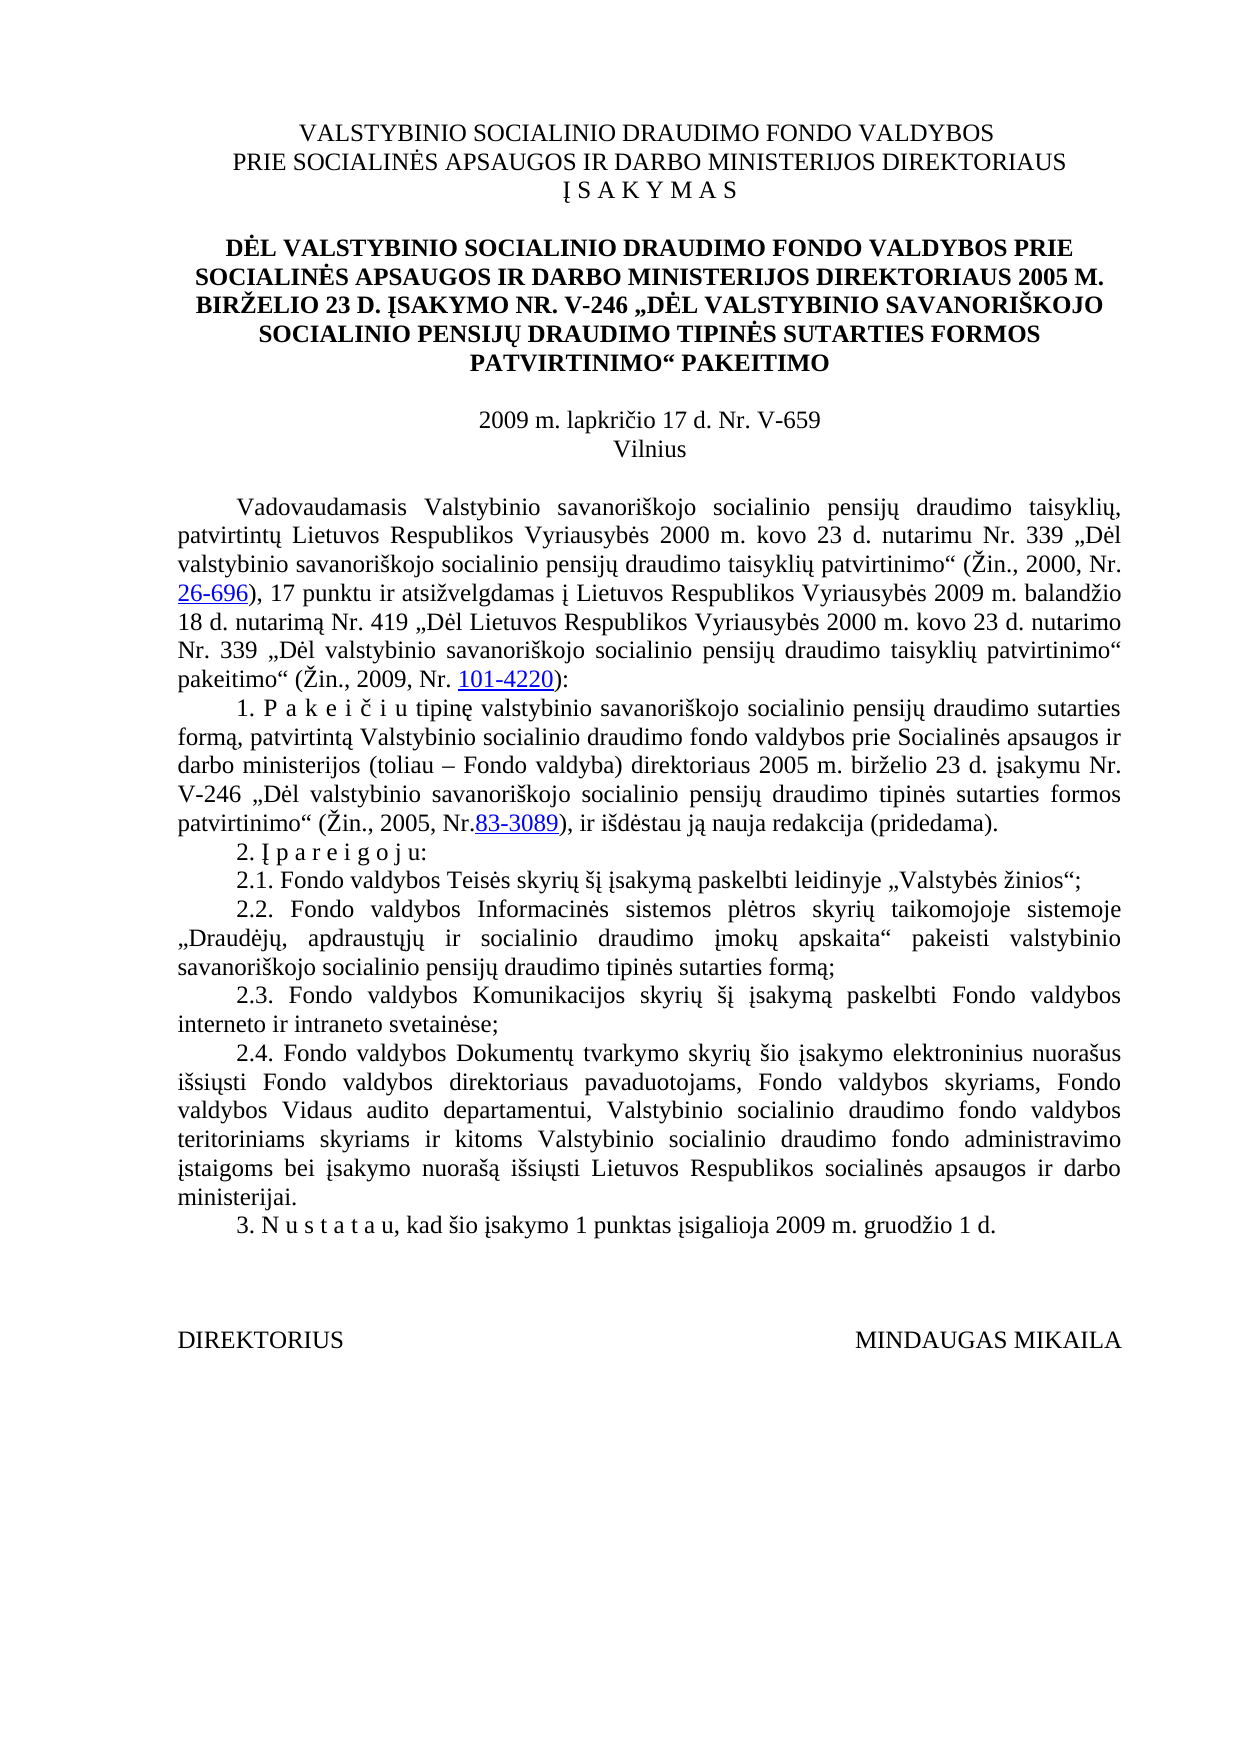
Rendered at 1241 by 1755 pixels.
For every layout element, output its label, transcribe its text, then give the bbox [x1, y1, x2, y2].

text 2009 m. lapkričio 17 d. Nr. V-659 [177, 406, 1122, 434]
text 2. Į p a r e i g o j u: [177, 837, 1122, 866]
text Dėl Valstybinio socialinio draudimo fondo valdybos prie Socialinės apsaugos ir darbo ministerijos direktoriaus 2005 m. birželio 23 d. įsakymo Nr. V-246 „Dėl valstybinio savanoriškojo socialinio pensijų draudimo tipinės sutarties formos patvirtinimo“ pakeitimo [177, 233, 1122, 377]
text prie Socialinės apsaugos ir darbo ministerijos DirektoriAus [177, 147, 1122, 176]
text 1. P a k e i č i u tipinę valstybinio savanoriškojo socialinio pensijų draudimo sutarties formą, patvirtintą Valstybinio socialinio draudimo fondo valdybos prie Socialinės apsaugos ir darbo ministerijos (toliau – Fondo valdyba) direktoriaus 2005 m. birželio 23 d. įsakymu Nr. V-246 „Dėl valstybinio savanoriškojo socialinio pensijų draudimo tipinės sutarties formos patvirtinimo“ (Žin., 2005, Nr.83-3089), ir išdėstau ją nauja redakcija (pridedama). [177, 693, 1122, 837]
text 2.1. Fondo valdybos Teisės skyrių šį įsakymą paskelbti leidinyje „Valstybės žinios“; [177, 866, 1122, 894]
text 2.4. Fondo valdybos Dokumentų tvarkymo skyrių šio įsakymo elektroninius nuorašus išsiųsti Fondo valdybos direktoriaus pavaduotojams, Fondo valdybos skyriams, Fondo valdybos Vidaus audito departamentui, Valstybinio socialinio draudimo fondo valdybos teritoriniams skyriams ir kitoms Valstybinio socialinio draudimo fondo administravimo įstaigoms bei įsakymo nuorašą išsiųsti Lietuvos Respublikos socialinės apsaugos ir darbo ministerijai. [177, 1038, 1122, 1211]
text Vilnius [177, 434, 1122, 463]
text Vadovaudamasis Valstybinio savanoriškojo socialinio pensijų draudimo taisyklių, patvirtintų Lietuvos Respublikos Vyriausybės 2000 m. kovo 23 d. nutarimu Nr. 339 „Dėl valstybinio savanoriškojo socialinio pensijų draudimo taisyklių patvirtinimo“ (Žin., 2000, Nr. 26-696), 17 punktu ir atsižvelgdamas į Lietuvos Respublikos Vyriausybės 2009 m. balandžio 18 d. nutarimą Nr. 419 „Dėl Lietuvos Respublikos Vyriausybės 2000 m. kovo 23 d. nutarimo Nr. 339 „Dėl valstybinio savanoriškojo socialinio pensijų draudimo taisyklių patvirtinimo“ pakeitimo“ (Žin., 2009, Nr. 101-4220): [177, 492, 1122, 693]
text 3. N u s t a t a u, kad šio įsakymo 1 punktas įsigalioja 2009 m. gruodžio 1 d. [177, 1211, 1122, 1239]
text Direktorius Mindaugas Mikaila [177, 1326, 1122, 1354]
text Į S A K Y M A S [177, 176, 1122, 204]
text 2.3. Fondo valdybos Komunikacijos skyrių šį įsakymą paskelbti Fondo valdybos interneto ir intraneto svetainėse; [177, 981, 1122, 1038]
text 2.2. Fondo valdybos Informacinės sistemos plėtros skyrių taikomojoje sistemoje „Draudėjų, apdraustųjų ir socialinio draudimo įmokų apskaita“ pakeisti valstybinio savanoriškojo socialinio pensijų draudimo tipinės sutarties formą; [177, 894, 1122, 981]
text Valstybinio socialinio draudimo fondo valdybos [177, 118, 1122, 147]
